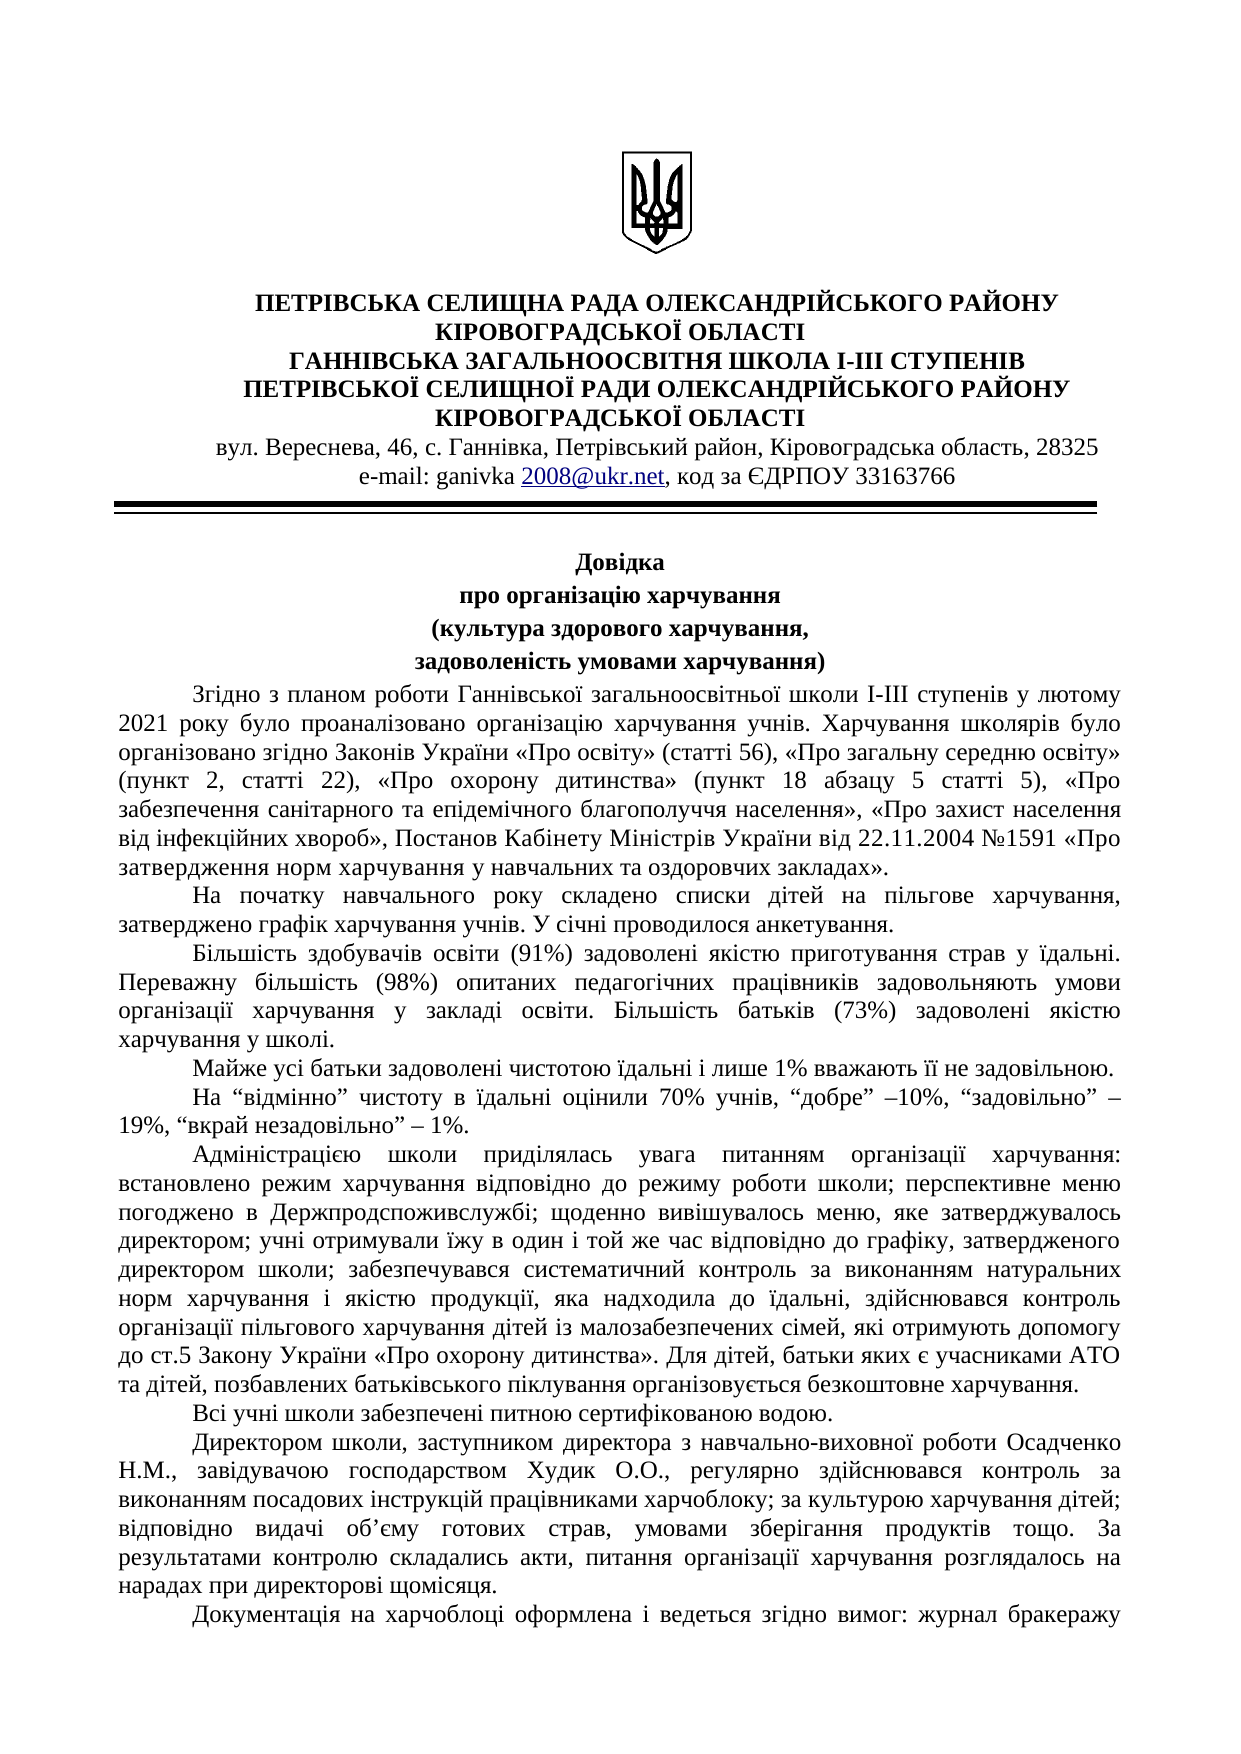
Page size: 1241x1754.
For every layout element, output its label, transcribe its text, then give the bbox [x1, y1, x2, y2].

text Згідно з планом роботи Ганнівської загальноосвітньої школи І-ІІІ ступенів у лютому 2021 року було проаналізовано організацію харчування учнів. Харчування школярів було організовано згідно Законів України «Про освіту» (статті 56), «Про загальну середню освіту» (пункт 2, статті 22), «Про охорону дитинства» (пункт 18 абзацу 5 статті 5), «Про забезпечення санітарного та епідемічного благополуччя населення», «Про захист населення від інфекційних хвороб», Постанов Кабінету Міністрів України від 22.11.2004 №1591 «Про затвердження норм харчування у навчальних та оздоровчих закладах». [118, 679, 1122, 880]
text Більшість здобувачів освіти (91%) задоволені якістю приготування страв у їдальні. Переважну більшість (98%) опитаних педагогічних працівників задовольняють умови організації харчування у закладі освіти. Більшість батьків (73%) задоволені якістю харчування у школі. [118, 938, 1122, 1053]
text На “відмінно” чистоту в їдальні оцінили 70% учнів, “добре” –10%, “задовільно” – 19%, “вкрай незадовільно” – 1%. [118, 1082, 1122, 1139]
text Майже усі батьки задоволені чистотою їдальні і лише 1% вважають її не задовільною. [118, 1053, 1122, 1082]
text Всі учні школи забезпечені питною сертифікованою водою. [118, 1398, 1122, 1427]
text (культура здорового харчування, [118, 613, 1122, 642]
text ПЕТРІВСЬКОЇ СЕЛИЩНОЇ РАДИ ОЛЕКСАНДРІЙСЬКОГО РАЙОНУ КІРОВОГРАДСЬКОЇ ОБЛАСТІ [118, 374, 1122, 432]
text задоволеність умовами харчування) [118, 646, 1122, 675]
text Директором школи, заступником директора з навчально-виховної роботи Осадченко Н.М., завідувачою господарством Худик О.О., регулярно здійснювався контроль за виконанням посадових інструкцій працівниками харчоблоку; за культурою харчування дітей; відповідно видачі об’єму готових страв, умовами зберігання продуктів тощо. За результатами контролю складались акти, питання організації харчування розглядалось на нарадах при директорові щомісяця. [118, 1427, 1122, 1599]
text про організацію харчування [118, 580, 1122, 609]
text ГАННІВСЬКА ЗАГАЛЬНООСВІТНЯ ШКОЛА І-ІІІ СТУПЕНІВ [118, 346, 1122, 374]
text На початку навчального року складено списки дітей на пільгове харчування, затверджено графік харчування учнів. У січні проводилося анкетування. [118, 880, 1122, 938]
text ПЕТРІВСЬКА СЕЛИЩНА РАДА ОЛЕКСАНДРІЙСЬКОГО РАЙОНУ КІРОВОГРАДСЬКОЇ ОБЛАСТІ [118, 288, 1122, 346]
text Документація на харчоблоці оформлена і ведеться згідно вимог: журнал бракеражу [118, 1599, 1122, 1628]
text e-mail: ganivka 2008@ukr.net, код за ЄДРПОУ 33163766 [118, 461, 1122, 489]
text вул. Вереснева, 46, с. Ганнівка, Петрівський район, Кіровоградська область, 28325 [118, 432, 1122, 461]
text Довідка [118, 547, 1122, 576]
text Адміністрацією школи приділялась увага питанням організації харчування: встановлено режим харчування відповідно до режиму роботи школи; перспективне меню погоджено в Держпродспоживслужбі; щоденно вивішувалось меню, яке затверджувалось директором; учні отримували їжу в один і той же час відповідно до графіку, затвердженого директором школи; забезпечувався систематичний контроль за виконанням натуральних норм харчування і якістю продукції, яка надходила до їдальні, здійснювався контроль організації пільгового харчування дітей із малозабезпечених сімей, які отримують допомогу до ст.5 Закону України «Про охорону дитинства». Для дітей, батьки яких є учасниками АТО та дітей, позбавлених батьківського піклування організовується безкоштовне харчування. [118, 1139, 1122, 1398]
